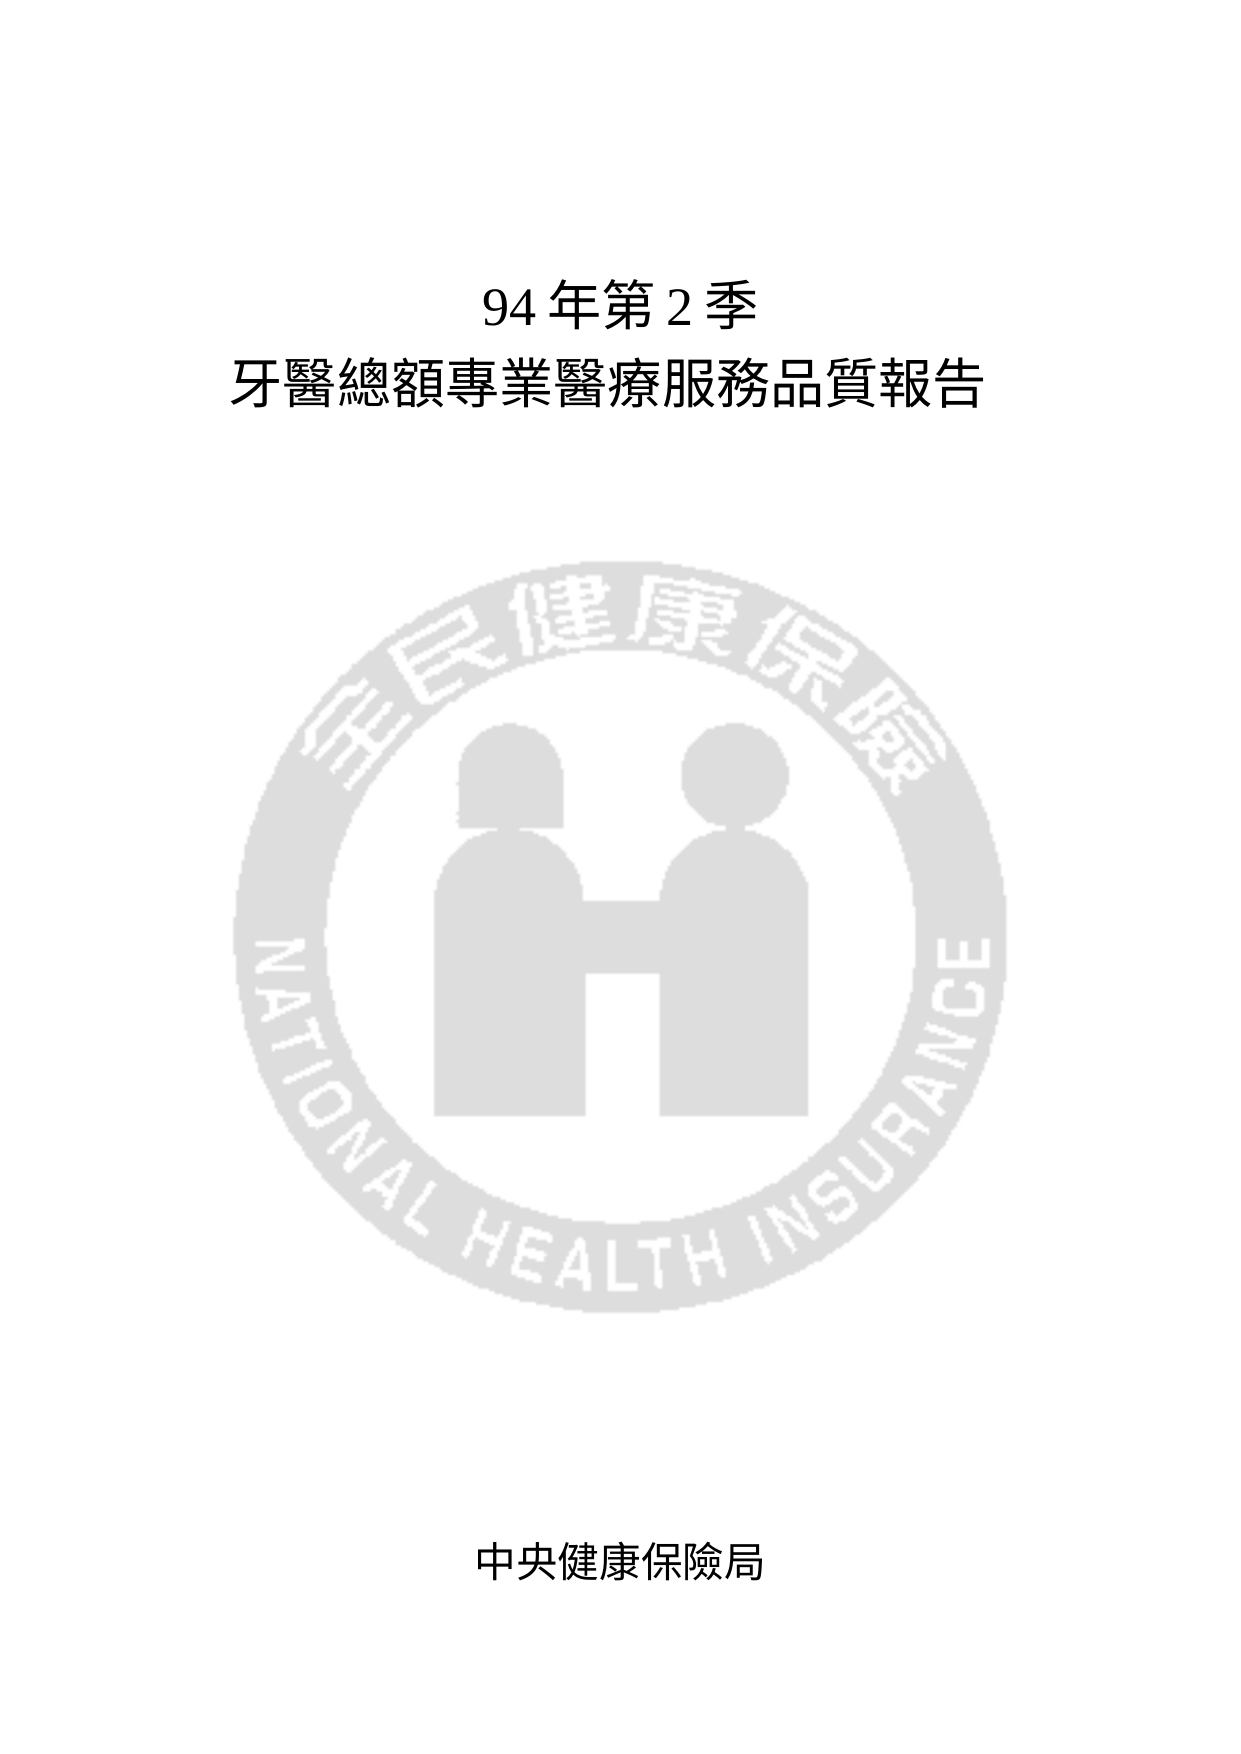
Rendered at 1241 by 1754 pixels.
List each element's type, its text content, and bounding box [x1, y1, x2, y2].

text 94年第2季 [118, 263, 1122, 341]
text 中央健康保險局 [118, 1529, 1122, 1590]
text 牙醫總額專業醫療服務品質報告 [93, 341, 1122, 419]
